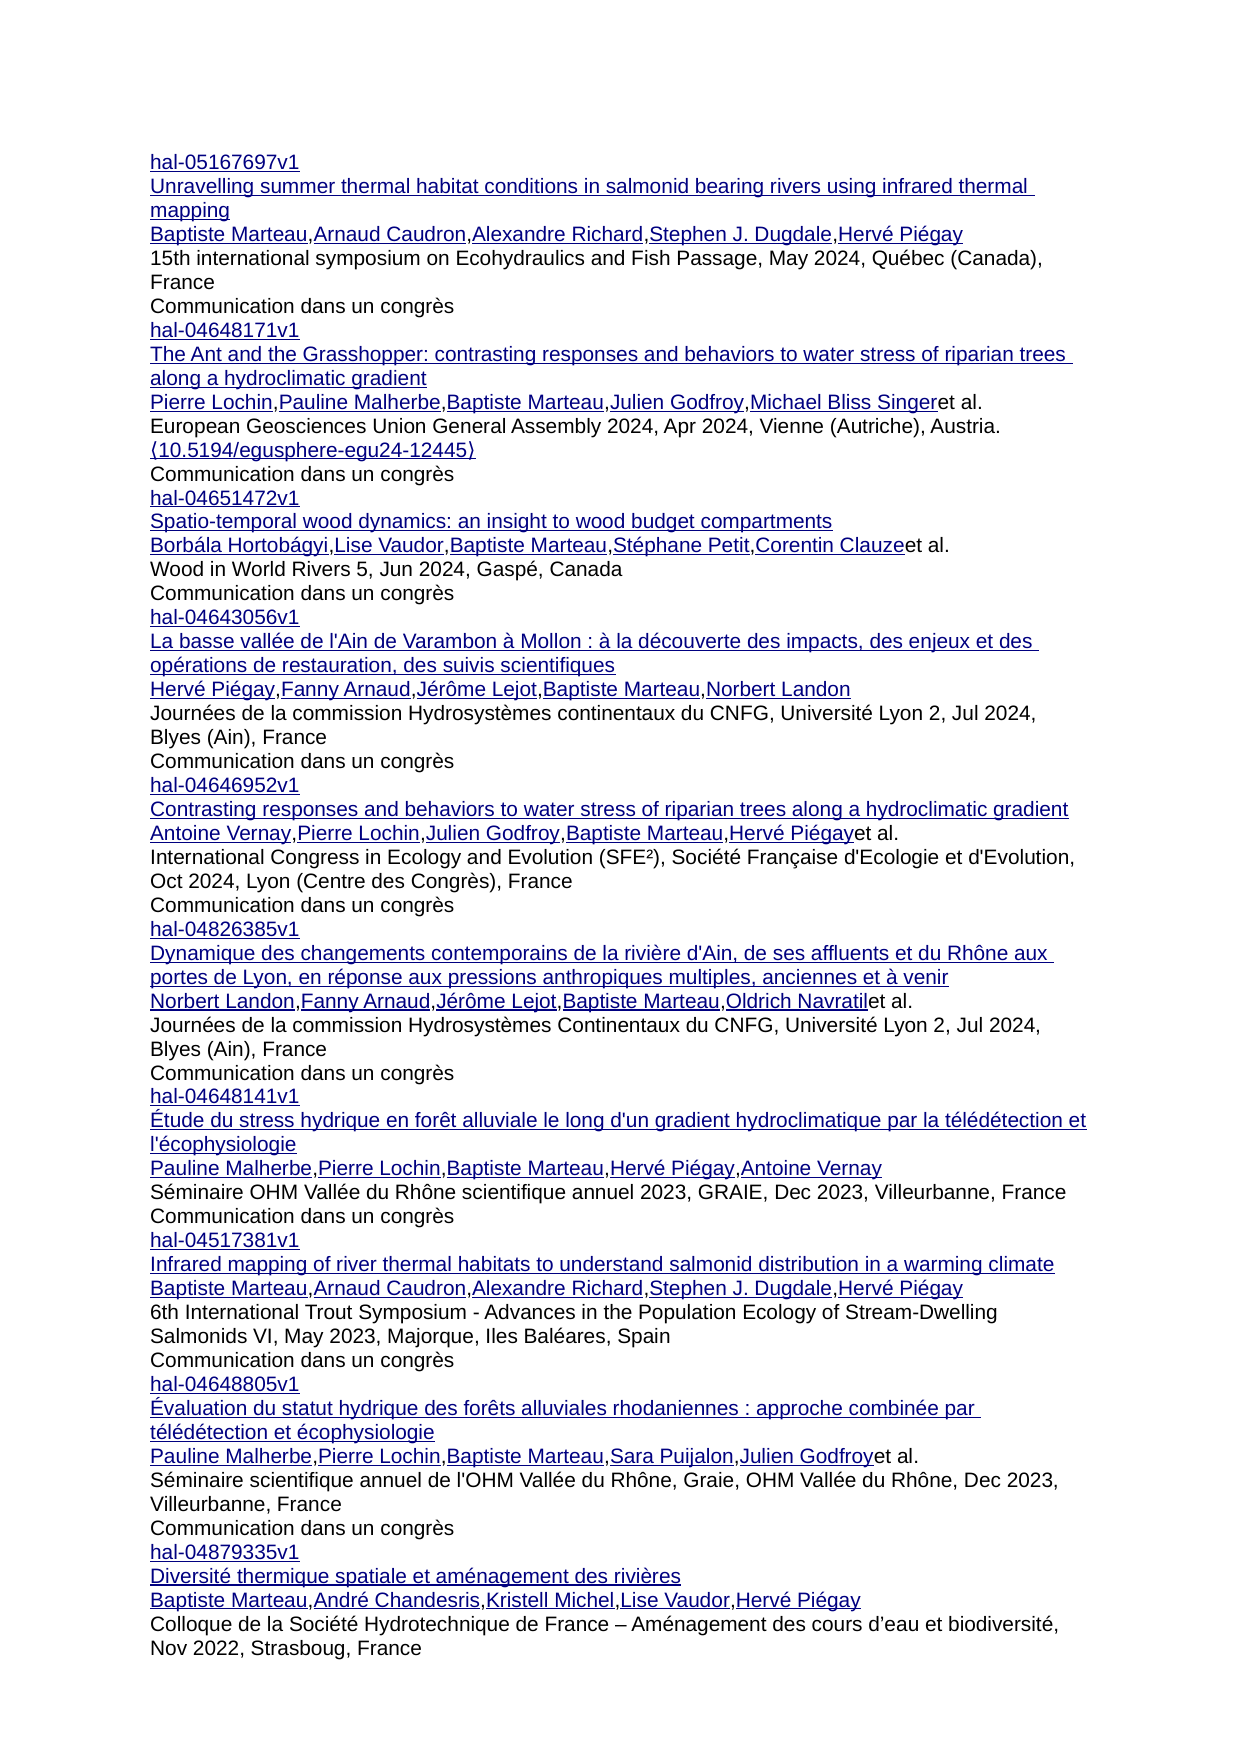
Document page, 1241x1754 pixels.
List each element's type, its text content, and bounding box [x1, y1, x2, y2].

table_cell Étude du stress hydrique en forêt alluviale le long d'un gradient hydroclimatique par la télédétection et l'écophysiologie Pauline Malherbe,Pierre Lochin,Baptiste Marteau,Hervé Piégay,Antoine Vernay Séminaire OHM Vallée du Rhône scientifique annuel 2023, GRAIE, Dec 2023, Villeurbanne, France Communication dans un congrès hal-04517381v1 [150, 1108, 1090, 1252]
table_cell hal-05167697v1 [150, 150, 1090, 174]
table_cell Infrared mapping of river thermal habitats to understand salmonid distribution in a warming climate Baptiste Marteau,Arnaud Caudron,Alexandre Richard,Stephen J. Dugdale,Hervé Piégay 6th International Trout Symposium - Advances in the Population Ecology of Stream-Dwelling Salmonids VI, May 2023, Majorque, Iles Baléares, Spain Communication dans un congrès hal-04648805v1 [150, 1252, 1090, 1396]
table_cell The Ant and the Grasshopper: contrasting responses and behaviors to water stress of riparian trees along a hydroclimatic gradient Pierre Lochin,Pauline Malherbe,Baptiste Marteau,Julien Godfroy,Michael Bliss Singeret al. European Geosciences Union General Assembly 2024, Apr 2024, Vienne (Autriche), Austria. ⟨10.5194/egusphere-egu24-12445⟩ Communication dans un congrès hal-04651472v1 [150, 342, 1090, 509]
table_cell Unravelling summer thermal habitat conditions in salmonid bearing rivers using infrared thermal mapping Baptiste Marteau,Arnaud Caudron,Alexandre Richard,Stephen J. Dugdale,Hervé Piégay 15th international symposium on Ecohydraulics and Fish Passage, May 2024, Québec (Canada), France Communication dans un congrès hal-04648171v1 [150, 174, 1090, 342]
table_cell Dynamique des changements contemporains de la rivière d'Ain, de ses affluents et du Rhône aux portes de Lyon, en réponse aux pressions anthropiques multiples, anciennes et à venir Norbert Landon,Fanny Arnaud,Jérôme Lejot,Baptiste Marteau,Oldrich Navratilet al. Journées de la commission Hydrosystèmes Continentaux du CNFG, Université Lyon 2, Jul 2024, Blyes (Ain), France Communication dans un congrès hal-04648141v1 [150, 941, 1090, 1108]
table_cell Contrasting responses and behaviors to water stress of riparian trees along a hydroclimatic gradient Antoine Vernay,Pierre Lochin,Julien Godfroy,Baptiste Marteau,Hervé Piégayet al. International Congress in Ecology and Evolution (SFE²), Société Française d'Ecologie et d'Evolution, Oct 2024, Lyon (Centre des Congrès), France Communication dans un congrès hal-04826385v1 [150, 797, 1090, 941]
table_cell Diversité thermique spatiale et aménagement des rivières Baptiste Marteau,André Chandesris,Kristell Michel,Lise Vaudor,Hervé Piégay Colloque de la Société Hydrotechnique de France – Aménagement des cours d’eau et biodiversité, Nov 2022, Strasboug, France [150, 1564, 1090, 1659]
table_cell Spatio-temporal wood dynamics: an insight to wood budget compartments Borbála Hortobágyi,Lise Vaudor,Baptiste Marteau,Stéphane Petit,Corentin Clauzeet al. Wood in World Rivers 5, Jun 2024, Gaspé, Canada Communication dans un congrès hal-04643056v1 [150, 509, 1090, 629]
table_cell Évaluation du statut hydrique des forêts alluviales rhodaniennes : approche combinée par télédétection et écophysiologie Pauline Malherbe,Pierre Lochin,Baptiste Marteau,Sara Puijalon,Julien Godfroyet al. Séminaire scientifique annuel de l'OHM Vallée du Rhône, Graie, OHM Vallée du Rhône, Dec 2023, Villeurbanne, France Communication dans un congrès hal-04879335v1 [150, 1396, 1090, 1563]
table_cell La basse vallée de l'Ain de Varambon à Mollon : à la découverte des impacts, des enjeux et des opérations de restauration, des suivis scientifiques Hervé Piégay,Fanny Arnaud,Jérôme Lejot,Baptiste Marteau,Norbert Landon Journées de la commission Hydrosystèmes continentaux du CNFG, Université Lyon 2, Jul 2024, Blyes (Ain), France Communication dans un congrès hal-04646952v1 [150, 629, 1090, 797]
